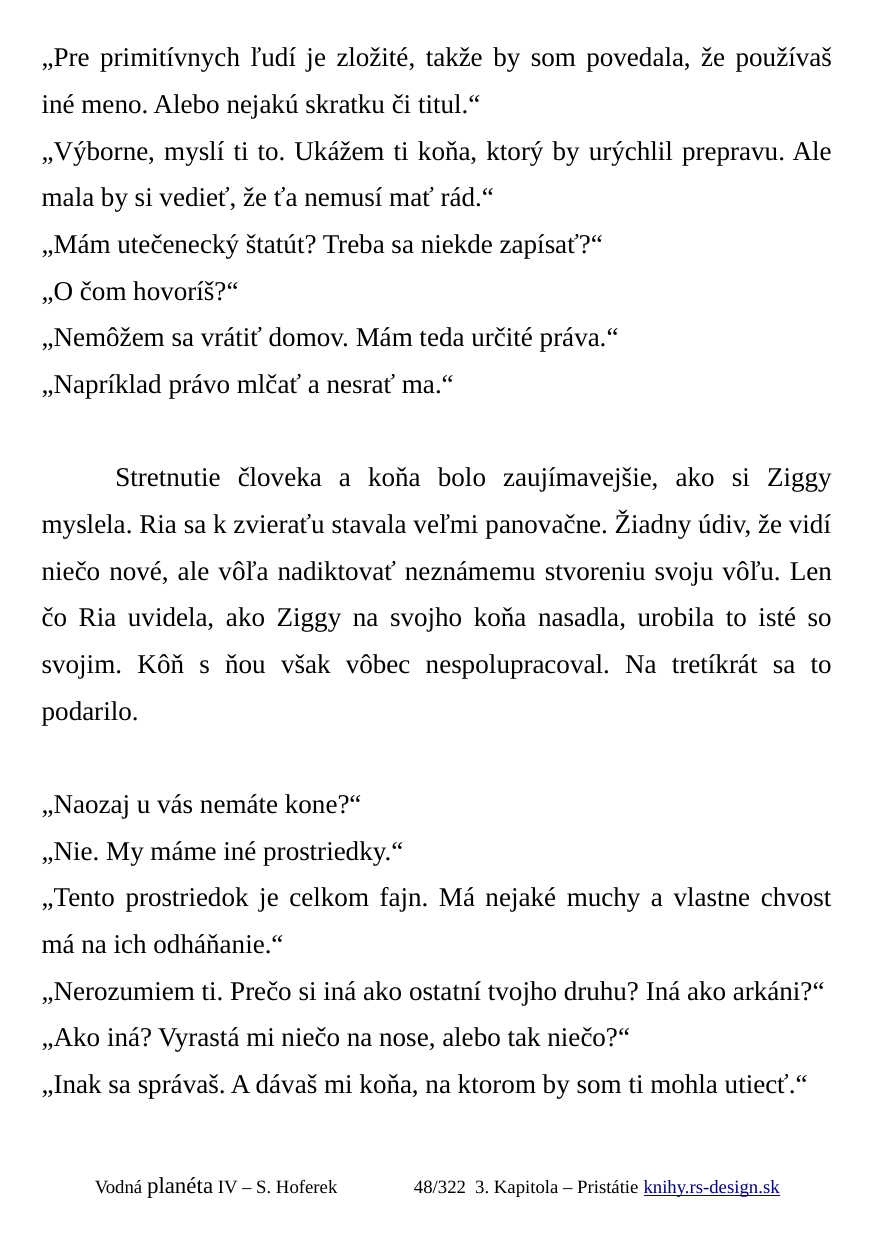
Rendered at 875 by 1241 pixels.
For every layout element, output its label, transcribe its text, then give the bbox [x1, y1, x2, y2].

text „Nerozumiem ti. Prečo si iná ako ostatní tvojho druhu? Iná ako arkáni?“ [41, 975, 833, 1006]
text „Tento prostriedok je celkom fajn. Má nejaké muchy a vlastne chvost má na ich odháňanie.“ [41, 881, 833, 959]
text „Nie. My máme iné prostriedky.“ [41, 835, 833, 866]
text „Inak sa správaš. A dávaš mi koňa, na ktorom by som ti mohla utiecť.“ [41, 1068, 833, 1099]
text Stretnutie človeka a koňa bolo zaujímavejšie, ako si Ziggy myslela. Ria sa k zvieraťu stavala veľmi panovačne. Žiadny údiv, že vidí niečo nové, ale vôľa nadiktovať neznámemu stvoreniu svoju vôľu. Len čo Ria uvidela, ako Ziggy na svojho koňa nasadla, urobila to isté so svojim. Kôň s ňou však vôbec nespolupracoval. Na tretíkrát sa to podarilo. [41, 461, 833, 726]
text „O čom hovoríš?“ [41, 275, 833, 306]
text „Pre primitívnych ľudí je zložité, takže by som povedala, že používaš iné meno. Alebo nejakú skratku či titul.“ [41, 41, 833, 119]
text „Naozaj u vás nemáte kone?“ [41, 788, 833, 819]
text „Napríklad právo mlčať a nesrať ma.“ [41, 368, 833, 399]
text „Výborne, myslí ti to. Ukážem ti koňa, ktorý by urýchlil prepravu. Ale mala by si vedieť, že ťa nemusí mať rád.“ [41, 135, 833, 212]
text „Nemôžem sa vrátiť domov. Mám teda určité práva.“ [41, 321, 833, 352]
text „Mám utečenecký štatút? Treba sa niekde zapísať?“ [41, 228, 833, 259]
text „Ako iná? Vyrastá mi niečo na nose, alebo tak niečo?“ [41, 1021, 833, 1052]
